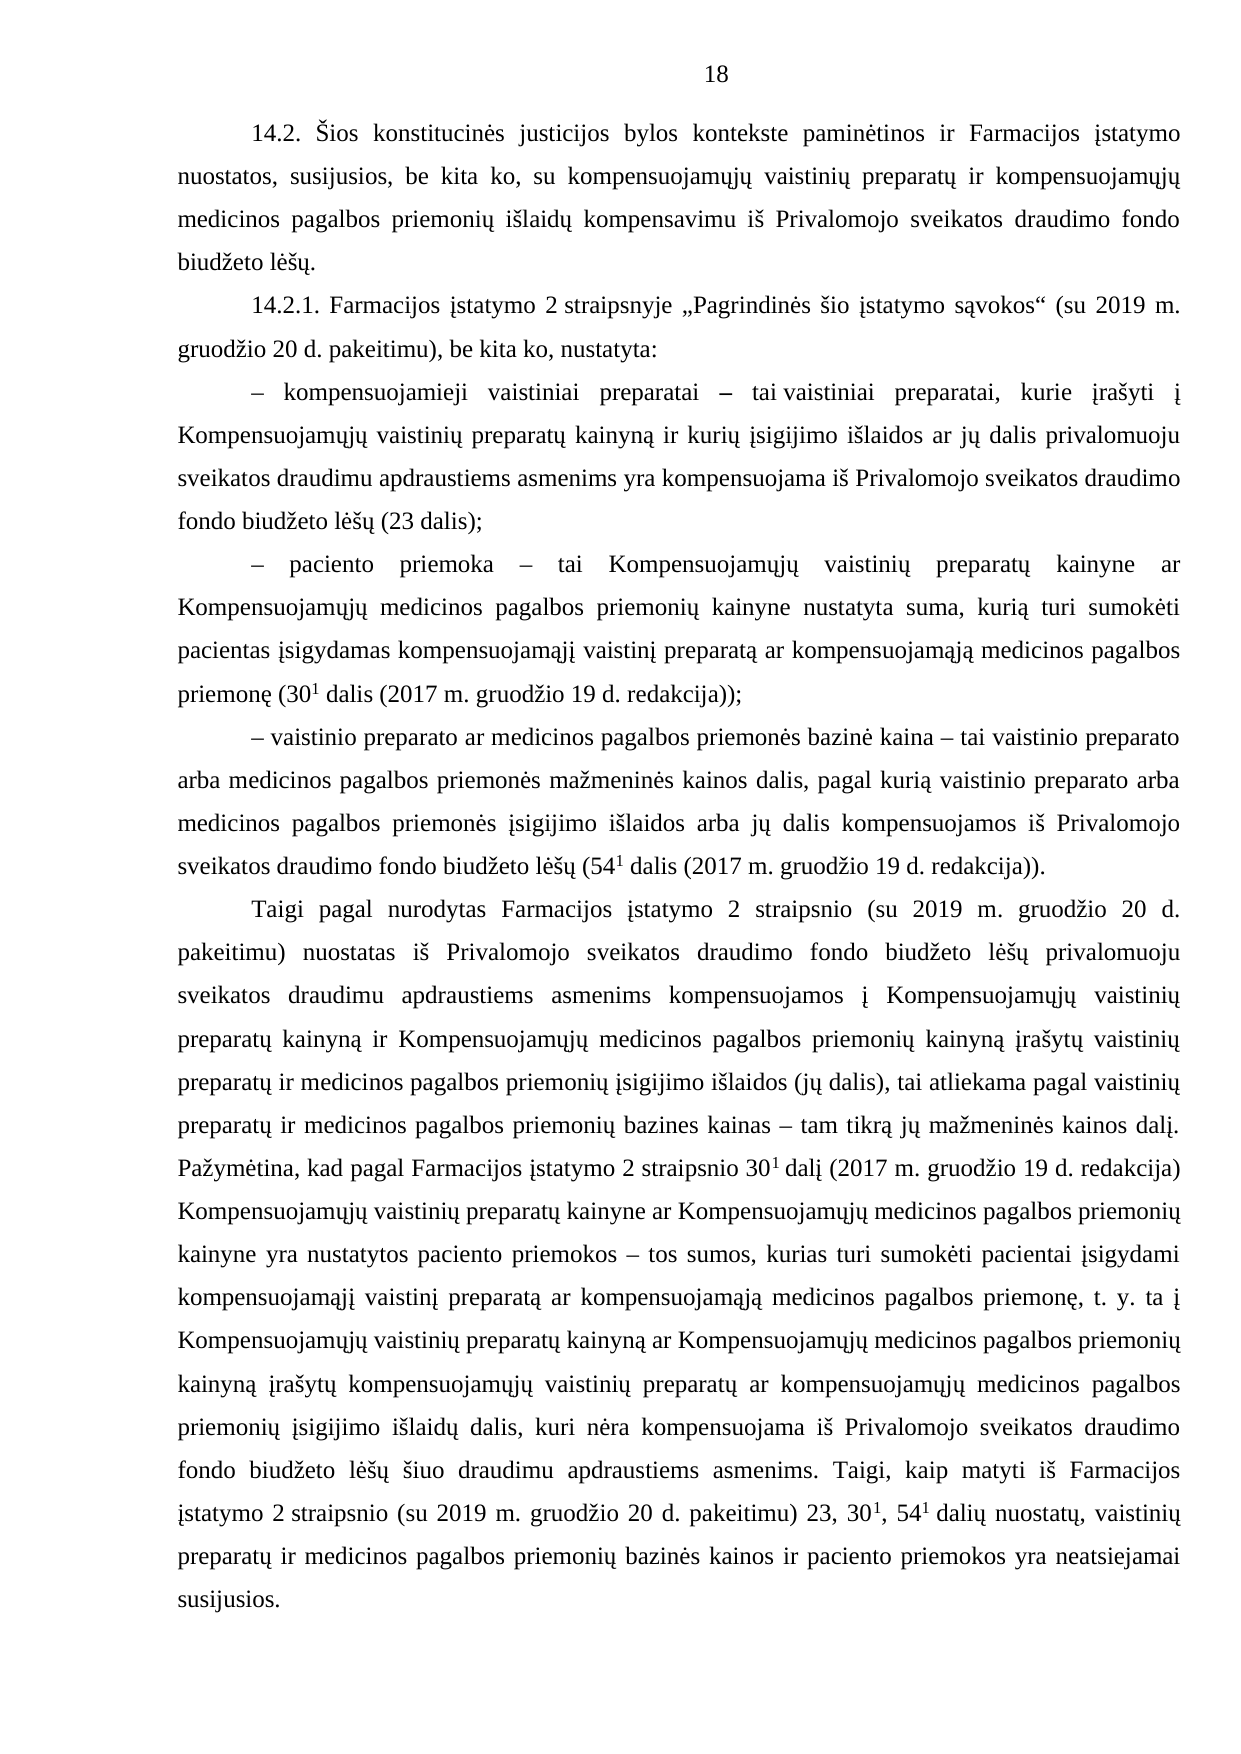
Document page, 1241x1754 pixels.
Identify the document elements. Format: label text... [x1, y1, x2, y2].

text – vaistinio preparato ar medicinos pagalbos priemonės bazinė kaina – tai vaistinio preparato arba medicinos pagalbos priemonės mažmeninės kainos dalis, pagal kurią vaistinio preparato arba medicinos pagalbos priemonės įsigijimo išlaidos arba jų dalis kompensuojamos iš Privalomojo sveikatos draudimo fondo biudžeto lėšų (541 dalis (2017 m. gruodžio 19 d. redakcija)). [177, 722, 1181, 880]
text Taigi pagal nurodytas Farmacijos įstatymo 2 straipsnio (su 2019 m. gruodžio 20 d. pakeitimu) nuostatas iš Privalomojo sveikatos draudimo fondo biudžeto lėšų privalomuoju sveikatos draudimu apdraustiems asmenims kompensuojamos į Kompensuojamųjų vaistinių preparatų kainyną ir Kompensuojamųjų medicinos pagalbos priemonių kainyną įrašytų vaistinių preparatų ir medicinos pagalbos priemonių įsigijimo išlaidos (jų dalis), tai atliekama pagal vaistinių preparatų ir medicinos pagalbos priemonių bazines kainas – tam tikrą jų mažmeninės kainos dalį. Pažymėtina, kad pagal Farmacijos įstatymo 2 straipsnio 301 dalį (2017 m. gruodžio 19 d. redakcija) Kompensuojamųjų vaistinių preparatų kainyne ar Kompensuojamųjų medicinos pagalbos priemonių kainyne yra nustatytos paciento priemokos – tos sumos, kurias turi sumokėti pacientai įsigydami kompensuojamąjį vaistinį preparatą ar kompensuojamąją medicinos pagalbos priemonę, t. y. ta į Kompensuojamųjų vaistinių preparatų kainyną ar Kompensuojamųjų medicinos pagalbos priemonių kainyną įrašytų kompensuojamųjų vaistinių preparatų ar kompensuojamųjų medicinos pagalbos priemonių įsigijimo išlaidų dalis, kuri nėra kompensuojama iš Privalomojo sveikatos draudimo fondo biudžeto lėšų šiuo draudimu apdraustiems asmenims. Taigi, kaip matyti iš Farmacijos įstatymo 2 straipsnio (su 2019 m. gruodžio 20 d. pakeitimu) 23, 301, 541 dalių nuostatų, vaistinių preparatų ir medicinos pagalbos priemonių bazinės kainos ir paciento priemokos yra neatsiejamai susijusios. [177, 894, 1181, 1613]
text 14.2. Šios konstitucinės justicijos bylos kontekste paminėtinos ir Farmacijos įstatymo nuostatos, susijusios, be kita ko, su kompensuojamųjų vaistinių preparatų ir kompensuojamųjų medicinos pagalbos priemonių išlaidų kompensavimu iš Privalomojo sveikatos draudimo fondo biudžeto lėšų. [177, 118, 1181, 276]
text – paciento priemoka – tai Kompensuojamųjų vaistinių preparatų kainyne ar Kompensuojamųjų medicinos pagalbos priemonių kainyne nustatyta suma, kurią turi sumokėti pacientas įsigydamas kompensuojamąjį vaistinį preparatą ar kompensuojamąją medicinos pagalbos priemonę (301 dalis (2017 m. gruodžio 19 d. redakcija)); [177, 549, 1181, 707]
text 14.2.1. Farmacijos įstatymo 2 straipsnyje „Pagrindinės šio įstatymo sąvokos“ (su 2019 m. gruodžio 20 d. pakeitimu), be kita ko, nustatyta: [177, 291, 1181, 362]
text – kompensuojamieji vaistiniai preparatai – tai vaistiniai preparatai, kurie įrašyti į Kompensuojamųjų vaistinių preparatų kainyną ir kurių įsigijimo išlaidos ar jų dalis privalomuoju sveikatos draudimu apdraustiems asmenims yra kompensuojama iš Privalomojo sveikatos draudimo fondo biudžeto lėšų (23 dalis); [177, 377, 1181, 535]
